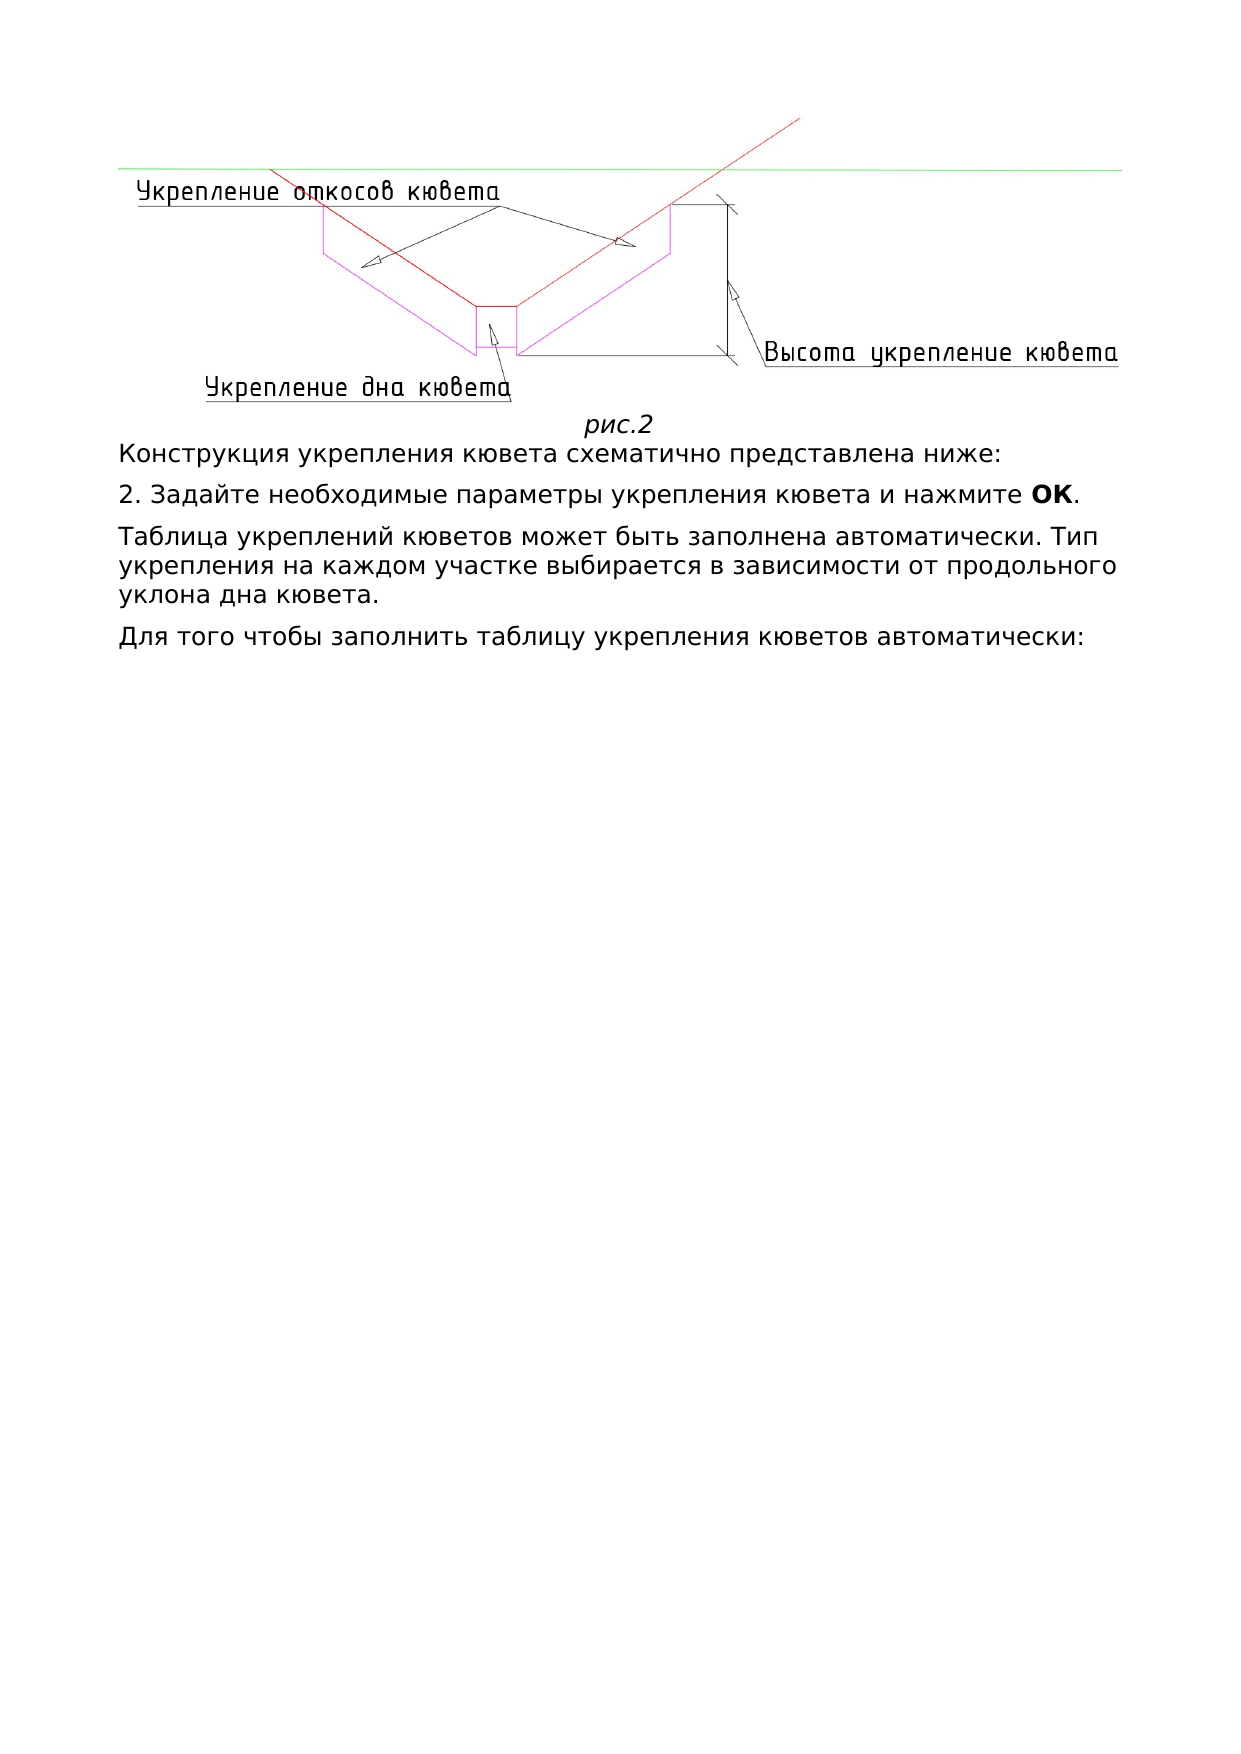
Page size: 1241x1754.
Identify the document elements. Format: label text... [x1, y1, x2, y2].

text Конструкция укрепления кювета схематично представлена ниже: [118, 439, 1122, 468]
text рис.2 [118, 410, 1122, 439]
text Для того чтобы заполнить таблицу укрепления кюветов автоматически: [118, 622, 1122, 651]
picture [118, 118, 1123, 410]
text Таблица укреплений кюветов может быть заполнена автоматически. Тип укрепления на каждом участке выбирается в зависимости от продольного уклона дна кювета. [118, 522, 1122, 610]
text 2. Задайте необходимые параметры укрепления кювета и нажмите ОК. [118, 481, 1122, 510]
